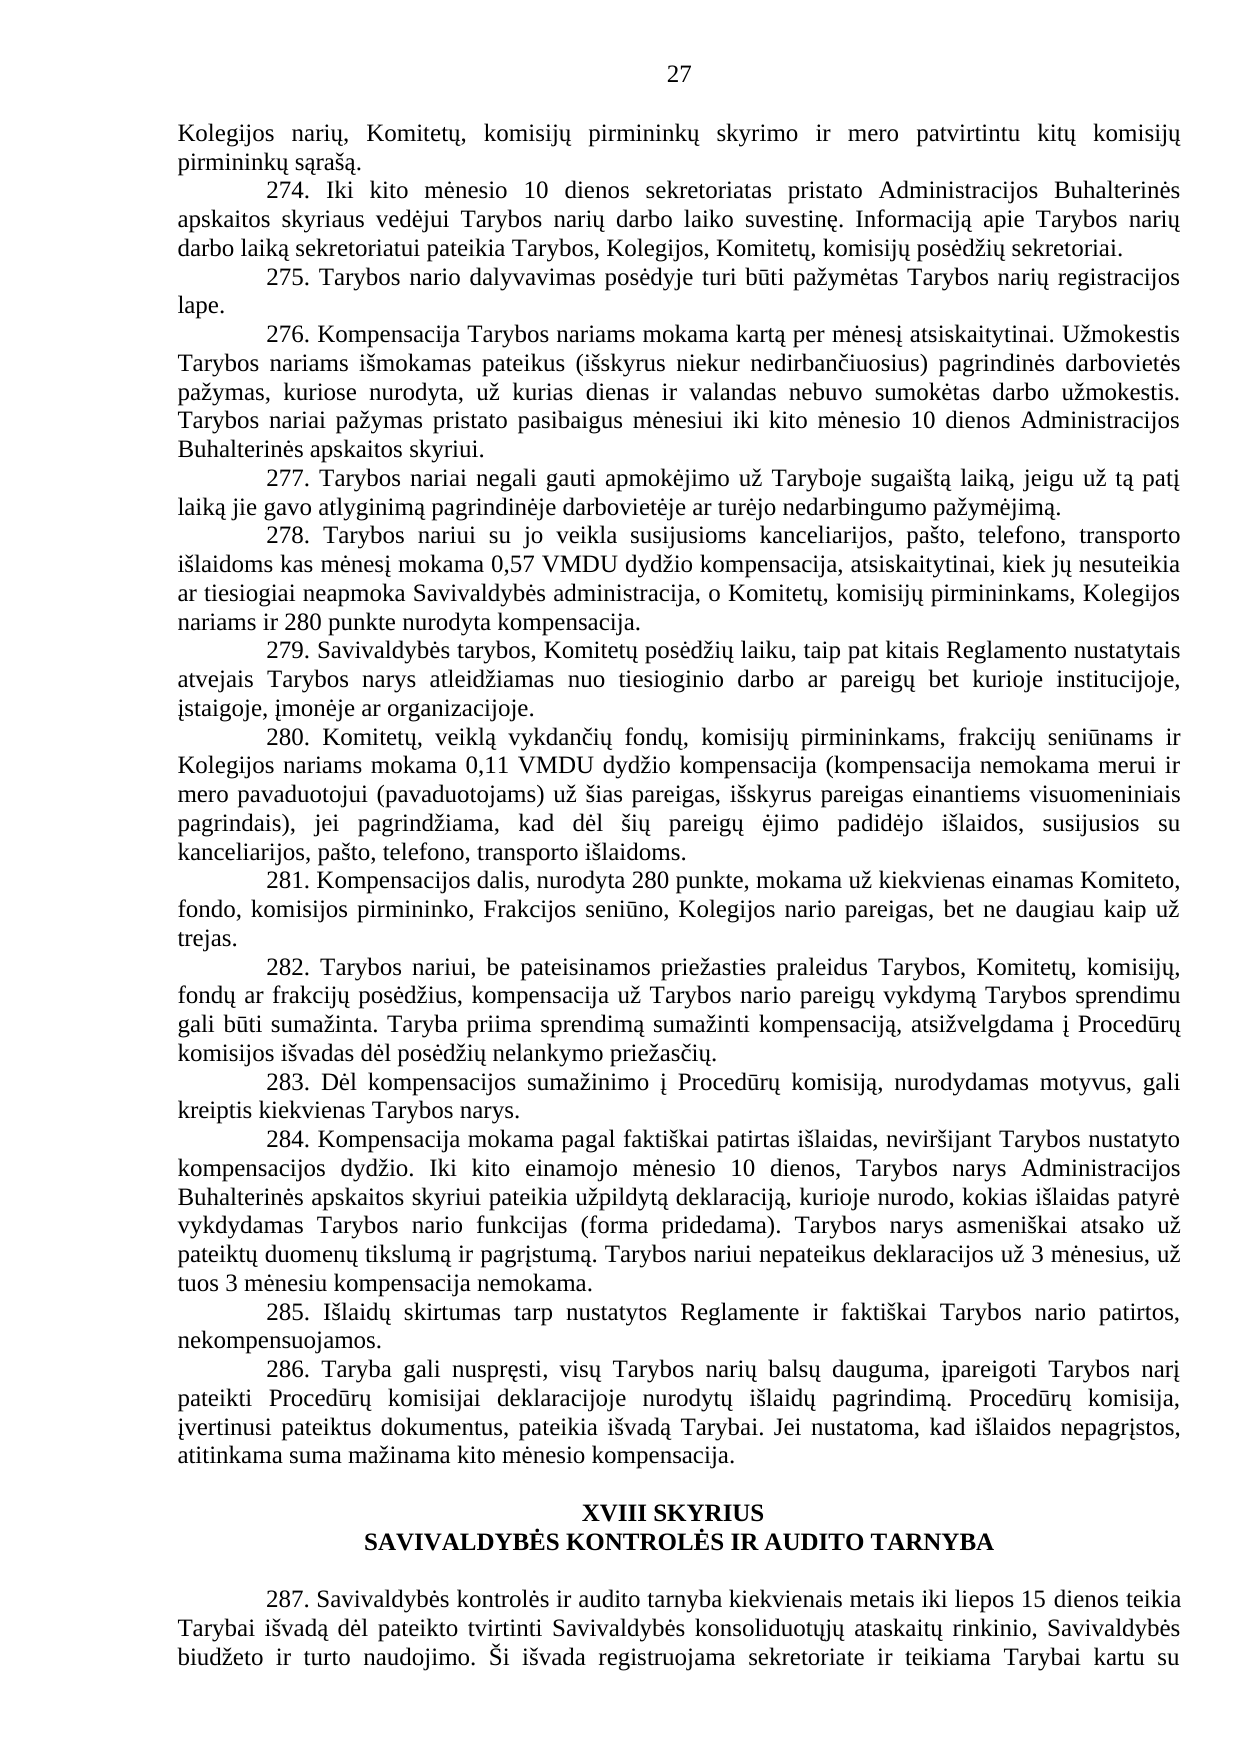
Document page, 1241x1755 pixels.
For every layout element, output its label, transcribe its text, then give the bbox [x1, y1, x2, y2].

text 281. Kompensacijos dalis, nurodyta 280 punkte, mokama už kiekvienas einamas Komiteto, fondo, komisijos pirmininko, Frakcijos seniūno, Kolegijos nario pareigas, bet ne daugiau kaip už trejas. [177, 866, 1181, 952]
text 284. Kompensacija mokama pagal faktiškai patirtas išlaidas, neviršijant Tarybos nustatyto kompensacijos dydžio. Iki kito einamojo mėnesio 10 dienos, Tarybos narys Administracijos Buhalterinės apskaitos skyriui pateikia užpildytą deklaraciją, kurioje nurodo, kokias išlaidas patyrė vykdydamas Tarybos nario funkcijas (forma pridedama). Tarybos narys asmeniškai atsako už pateiktų duomenų tikslumą ir pagrįstumą. Tarybos nariui nepateikus deklaracijos už 3 mėnesius, už tuos 3 mėnesiu kompensacija nemokama. [177, 1124, 1181, 1297]
text XVIII SKYRIUS [177, 1498, 1181, 1527]
text 282. Tarybos nariui, be pateisinamos priežasties praleidus Tarybos, Komitetų, komisijų, fondų ar frakcijų posėdžius, kompensacija už Tarybos nario pareigų vykdymą Tarybos sprendimu gali būti sumažinta. Taryba priima sprendimą sumažinti kompensaciją, atsižvelgdama į Procedūrų komisijos išvadas dėl posėdžių nelankymo priežasčių. [177, 952, 1181, 1067]
text 285. Išlaidų skirtumas tarp nustatytos Reglamente ir faktiškai Tarybos nario patirtos, nekompensuojamos. [177, 1297, 1181, 1354]
text 276. Kompensacija Tarybos nariams mokama kartą per mėnesį atsiskaitytinai. Užmokestis Tarybos nariams išmokamas pateikus (išskyrus niekur nedirbančiuosius) pagrindinės darbovietės pažymas, kuriose nurodyta, už kurias dienas ir valandas nebuvo sumokėtas darbo užmokestis. Tarybos nariai pažymas pristato pasibaigus mėnesiui iki kito mėnesio 10 dienos Administracijos Buhalterinės apskaitos skyriui. [177, 319, 1181, 463]
text Kolegijos narių, Komitetų, komisijų pirmininkų skyrimo ir mero patvirtintu kitų komisijų pirmininkų sąrašą. [177, 118, 1181, 176]
text 274. Iki kito mėnesio 10 dienos sekretoriatas pristato Administracijos Buhalterinės apskaitos skyriaus vedėjui Tarybos narių darbo laiko suvestinę. Informaciją apie Tarybos narių darbo laiką sekretoriatui pateikia Tarybos, Kolegijos, Komitetų, komisijų posėdžių sekretoriai. [177, 176, 1181, 262]
text 287. Savivaldybės kontrolės ir audito tarnyba kiekvienais metais iki liepos 15 dienos teikia Tarybai išvadą dėl pateikto tvirtinti Savivaldybės konsoliduotųjų ataskaitų rinkinio, Savivaldybės biudžeto ir turto naudojimo. Ši išvada registruojama sekretoriate ir teikiama Tarybai kartu su [177, 1584, 1181, 1671]
text SAVIVALDYBĖS KONTROLĖS IR AUDITO TARNYBA [177, 1527, 1181, 1556]
text 275. Tarybos nario dalyvavimas posėdyje turi būti pažymėtas Tarybos narių registracijos lape. [177, 262, 1181, 319]
text 280. Komitetų, veiklą vykdančių fondų, komisijų pirmininkams, frakcijų seniūnams ir Kolegijos nariams mokama 0,11 VMDU dydžio kompensacija (kompensacija nemokama merui ir mero pavaduotojui (pavaduotojams) už šias pareigas, išskyrus pareigas einantiems visuomeniniais pagrindais), jei pagrindžiama, kad dėl šių pareigų ėjimo padidėjo išlaidos, susijusios su kanceliarijos, pašto, telefono, transporto išlaidoms. [177, 722, 1181, 866]
text 286. Taryba gali nuspręsti, visų Tarybos narių balsų dauguma, įpareigoti Tarybos narį pateikti Procedūrų komisijai deklaracijoje nurodytų išlaidų pagrindimą. Procedūrų komisija, įvertinusi pateiktus dokumentus, pateikia išvadą Tarybai. Jei nustatoma, kad išlaidos nepagrįstos, atitinkama suma mažinama kito mėnesio kompensacija. [177, 1354, 1181, 1469]
text 277. Tarybos nariai negali gauti apmokėjimo už Taryboje sugaištą laiką, jeigu už tą patį laiką jie gavo atlyginimą pagrindinėje darbovietėje ar turėjo nedarbingumo pažymėjimą. [177, 463, 1181, 521]
text 278. Tarybos nariui su jo veikla susijusioms kanceliarijos, pašto, telefono, transporto išlaidoms kas mėnesį mokama 0,57 VMDU dydžio kompensacija, atsiskaitytinai, kiek jų nesuteikia ar tiesiogiai neapmoka Savivaldybės administracija, o Komitetų, komisijų pirmininkams, Kolegijos nariams ir 280 punkte nurodyta kompensacija. [177, 521, 1181, 636]
text 279. Savivaldybės tarybos, Komitetų posėdžių laiku, taip pat kitais Reglamento nustatytais atvejais Tarybos narys atleidžiamas nuo tiesioginio darbo ar pareigų bet kurioje institucijoje, įstaigoje, įmonėje ar organizacijoje. [177, 636, 1181, 722]
text 283. Dėl kompensacijos sumažinimo į Procedūrų komisiją, nurodydamas motyvus, gali kreiptis kiekvienas Tarybos narys. [177, 1067, 1181, 1124]
